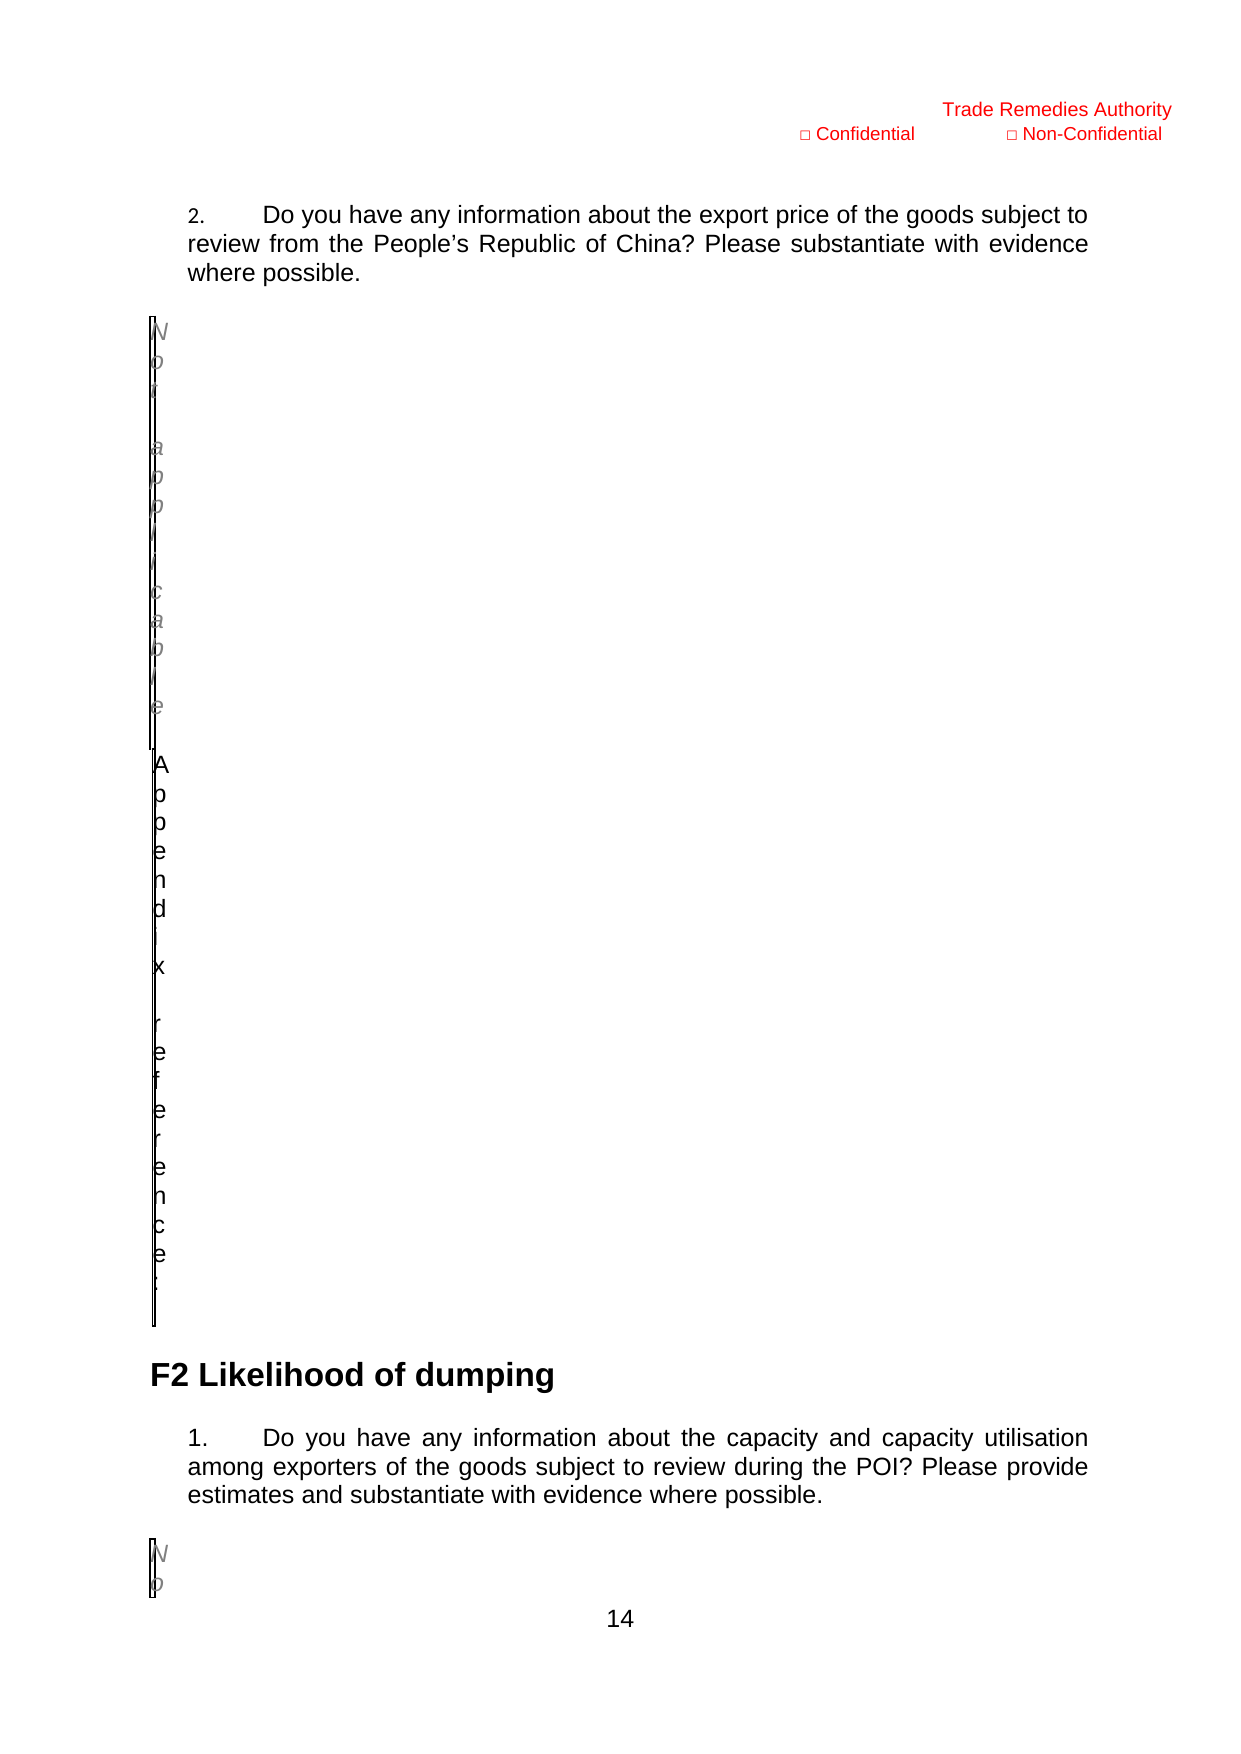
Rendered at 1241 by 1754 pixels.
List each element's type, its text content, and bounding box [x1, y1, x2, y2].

list Do you have any information about the export price of the goods subject to review from the People’s Republic of China? Please substantiate with evidence where possible. [187, 200, 1090, 287]
list Do you have any information about the capacity and capacity utilisation among exporters of the goods subject to review during the POI? Please provide estimates and substantiate with evidence where possible. [187, 1423, 1090, 1509]
text F2 Likelihood of dumping [150, 1355, 1090, 1394]
